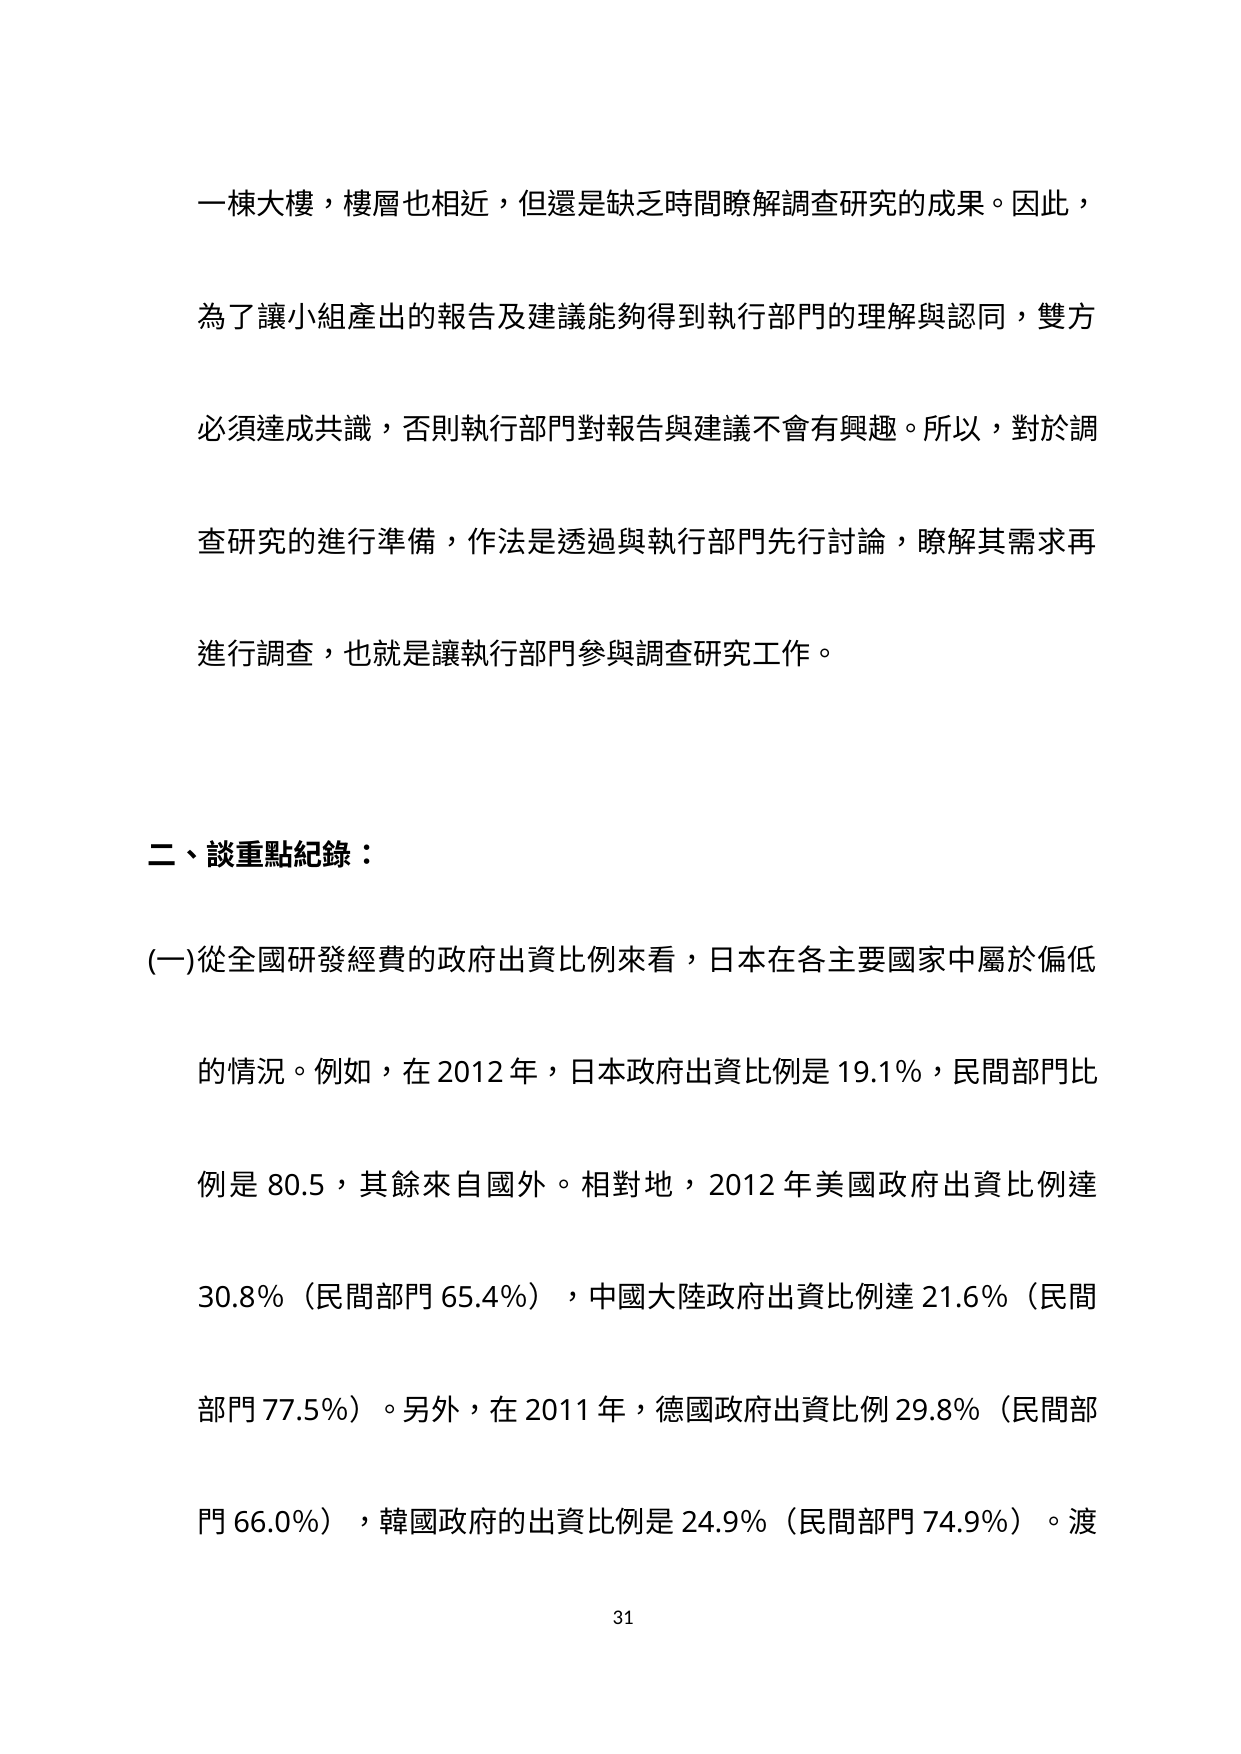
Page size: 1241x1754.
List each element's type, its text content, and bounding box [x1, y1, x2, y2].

list 從全國研發經費的政府出資比例來看，日本在各主要國家中屬於偏低的情況。例如，在2012年，日本政府出資比例是19.1％，民間部門比例是80.5，其餘來自國外。相對地，2012年美國政府出資比例達30.8％（民間部門65.4％），中國大陸政府出資比例達21.6％（民間部門77.5％）。另外，在2011年，德國政府出資比例29.8％（民間部門66.0％），韓國政府的出資比例是24.9％（民間部門74.9％）。渡 [148, 920, 1098, 1558]
list 一棟大樓，樓層也相近，但還是缺乏時間瞭解調查研究的成果。因此，為了讓小組產出的報告及建議能夠得到執行部門的理解與認同，雙方必須達成共識，否則執行部門對報告與建議不會有興趣。所以，對於調查研究的進行準備，作法是透過與執行部門先行討論，瞭解其需求再進行調查，也就是讓執行部門參與調查研究工作。 [148, 164, 1098, 689]
text 二、談重點紀錄： [148, 815, 1098, 890]
